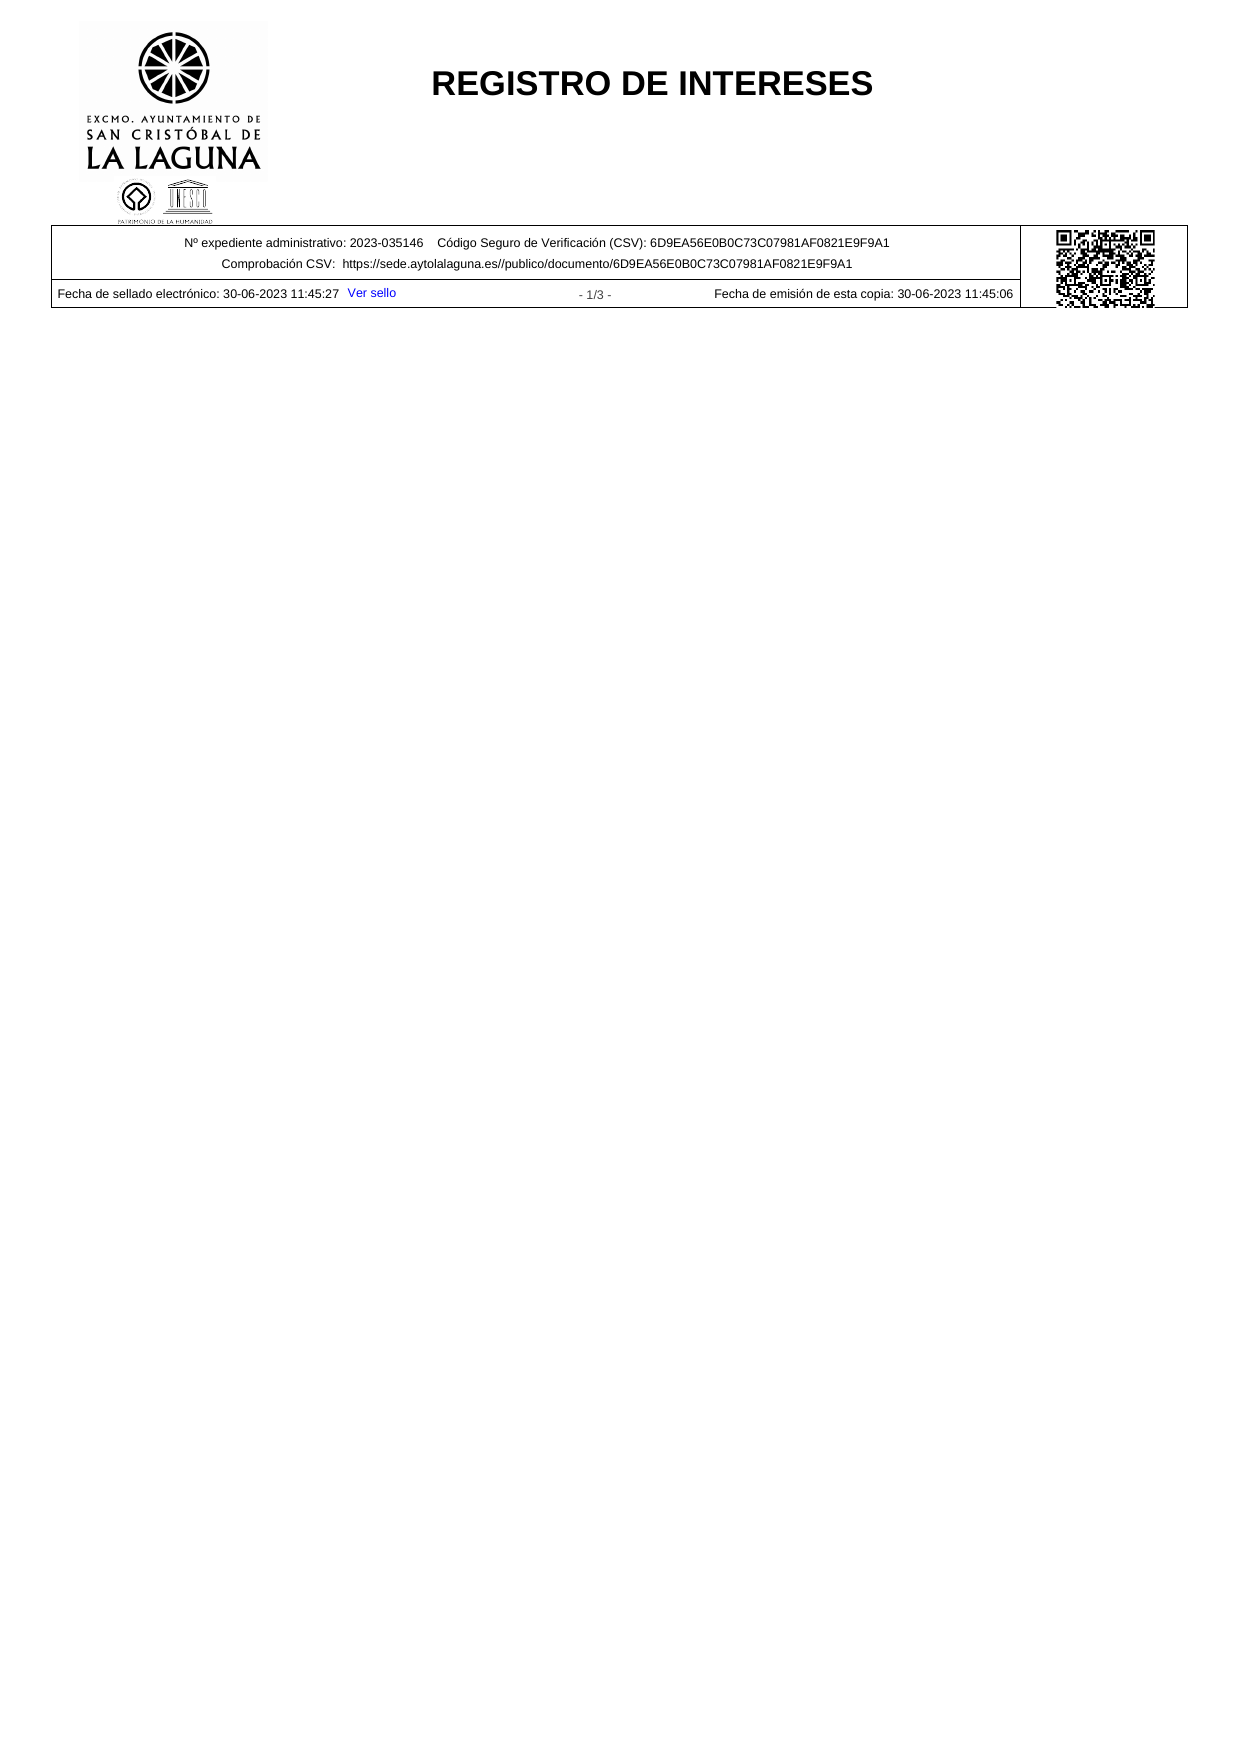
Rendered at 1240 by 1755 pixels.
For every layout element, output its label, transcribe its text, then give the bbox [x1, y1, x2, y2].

table_cell Fecha de sellado electrónico: 30-06-2023 11:45:27 Ver sello - 1/3 - Fecha de emisión de esta copia: 30-06-2023 11:45:06 [52, 280, 1020, 307]
table_header [1021, 226, 1187, 307]
table_cell Nº expediente administrativo: 2023-035146 Código Seguro de Verificación (CSV): 6D9EA56E0B0C73C07981AF0821E9F9A1 Comprobación CSV: https://sede.aytolalaguna.es//publico/documento/6D9EA56E0B0C73C07981AF0821E9F9A1 [52, 226, 1020, 279]
